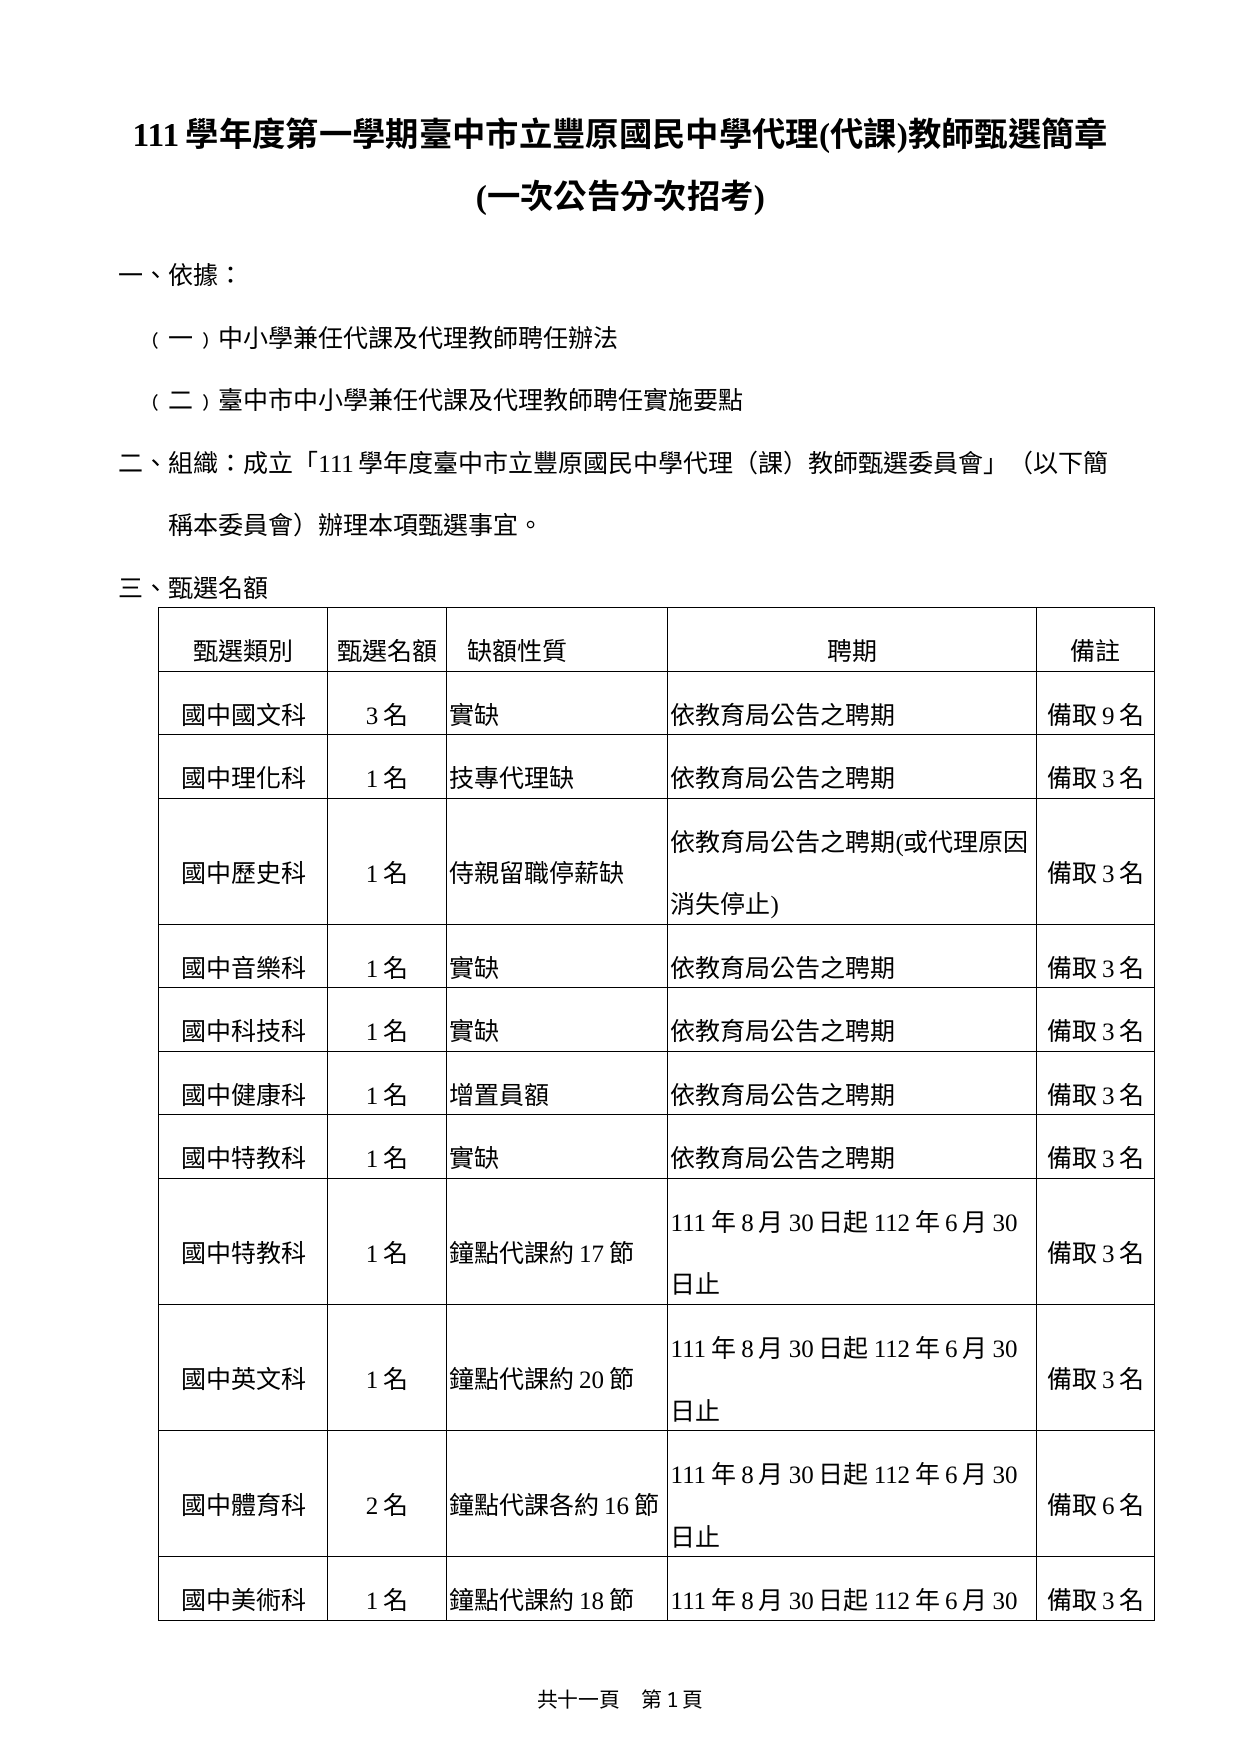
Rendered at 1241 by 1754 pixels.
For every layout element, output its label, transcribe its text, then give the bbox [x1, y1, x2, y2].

table_cell 國中健康科 [159, 1052, 327, 1114]
table_cell 備取3名 [1037, 735, 1154, 798]
table_cell 111年8月30日起112年6月30日止 [668, 1305, 1036, 1430]
table_cell 實缺 [447, 925, 667, 987]
table_cell 備取3名 [1037, 988, 1154, 1051]
table_cell 1名 [328, 925, 446, 987]
table_cell 111年8月30日起112年6月30 [668, 1557, 1036, 1619]
text 一、依據： [118, 232, 1122, 294]
table_cell 增置員額 [447, 1052, 667, 1114]
table_cell 依教育局公告之聘期 [668, 735, 1036, 798]
table_cell 1名 [328, 1557, 446, 1619]
table_cell 實缺 [447, 988, 667, 1051]
table_cell 依教育局公告之聘期 [668, 1052, 1036, 1114]
table_cell 國中英文科 [159, 1305, 327, 1430]
table_cell 1名 [328, 988, 446, 1051]
table_cell 依教育局公告之聘期 [668, 988, 1036, 1051]
table_cell 1名 [328, 1179, 446, 1304]
table_cell 國中特教科 [159, 1179, 327, 1304]
text ﹙二﹚臺中市中小學兼任代課及代理教師聘任實施要點 [143, 357, 1122, 419]
table_cell 鐘點代課約17節 [447, 1179, 667, 1304]
table_cell 2名 [328, 1431, 446, 1556]
table_cell 備取3名 [1037, 799, 1154, 924]
table_cell 依教育局公告之聘期 [668, 925, 1036, 987]
table_cell 技專代理缺 [447, 735, 667, 798]
text 111學年度第一學期臺中市立豐原國民中學代理(代課)教師甄選簡章 [118, 90, 1122, 152]
text (一次公告分次招考) [118, 152, 1122, 215]
table_cell 1名 [328, 1115, 446, 1178]
table_cell 國中音樂科 [159, 925, 327, 987]
table_cell 備取3名 [1037, 1557, 1154, 1619]
table_cell 備取3名 [1037, 925, 1154, 987]
table_header 缺額性質 [447, 608, 667, 671]
table_cell 1名 [328, 1305, 446, 1430]
table_cell 國中特教科 [159, 1115, 327, 1178]
table_cell 實缺 [447, 1115, 667, 1178]
table_cell 備取3名 [1037, 1052, 1154, 1114]
table_cell 備取3名 [1037, 1115, 1154, 1178]
table_cell 鐘點代課約18節 [447, 1557, 667, 1619]
table_cell 3名 [328, 672, 446, 734]
table_cell 1名 [328, 799, 446, 924]
table_cell 備取6名 [1037, 1431, 1154, 1556]
table_cell 國中歷史科 [159, 799, 327, 924]
table_cell 國中體育科 [159, 1431, 327, 1556]
table_cell 1名 [328, 735, 446, 798]
table_cell 備取3名 [1037, 1305, 1154, 1430]
table_cell 備取3名 [1037, 1179, 1154, 1304]
text 三、甄選名額 [118, 544, 1122, 607]
table_cell 實缺 [447, 672, 667, 734]
table_cell 鐘點代課約20節 [447, 1305, 667, 1430]
table_header 聘期 [668, 608, 1036, 671]
table_cell 111年8月30日起112年6月30日止 [668, 1431, 1036, 1556]
table_cell 111年8月30日起112年6月30日止 [668, 1179, 1036, 1304]
table_header 甄選名額 [328, 608, 446, 671]
table_cell 國中科技科 [159, 988, 327, 1051]
table_cell 鐘點代課各約16節 [447, 1431, 667, 1556]
table_cell 備取9名 [1037, 672, 1154, 734]
text 二、組織：成立「111學年度臺中市立豐原國民中學代理（課）教師甄選委員會」（以下簡稱本委員會）辦理本項甄選事宜。 [118, 419, 1122, 544]
table_cell 侍親留職停薪缺 [447, 799, 667, 924]
table_cell 1名 [328, 1052, 446, 1114]
table_header 甄選類別 [159, 608, 327, 671]
table_cell 依教育局公告之聘期 [668, 1115, 1036, 1178]
table_cell 依教育局公告之聘期 [668, 672, 1036, 734]
table_cell 國中國文科 [159, 672, 327, 734]
table_cell 國中理化科 [159, 735, 327, 798]
table_header 備註 [1037, 608, 1154, 671]
table_cell 依教育局公告之聘期(或代理原因消失停止) [668, 799, 1036, 924]
table_cell 國中美術科 [159, 1557, 327, 1619]
text ﹙一﹚中小學兼任代課及代理教師聘任辦法 [143, 294, 1122, 357]
